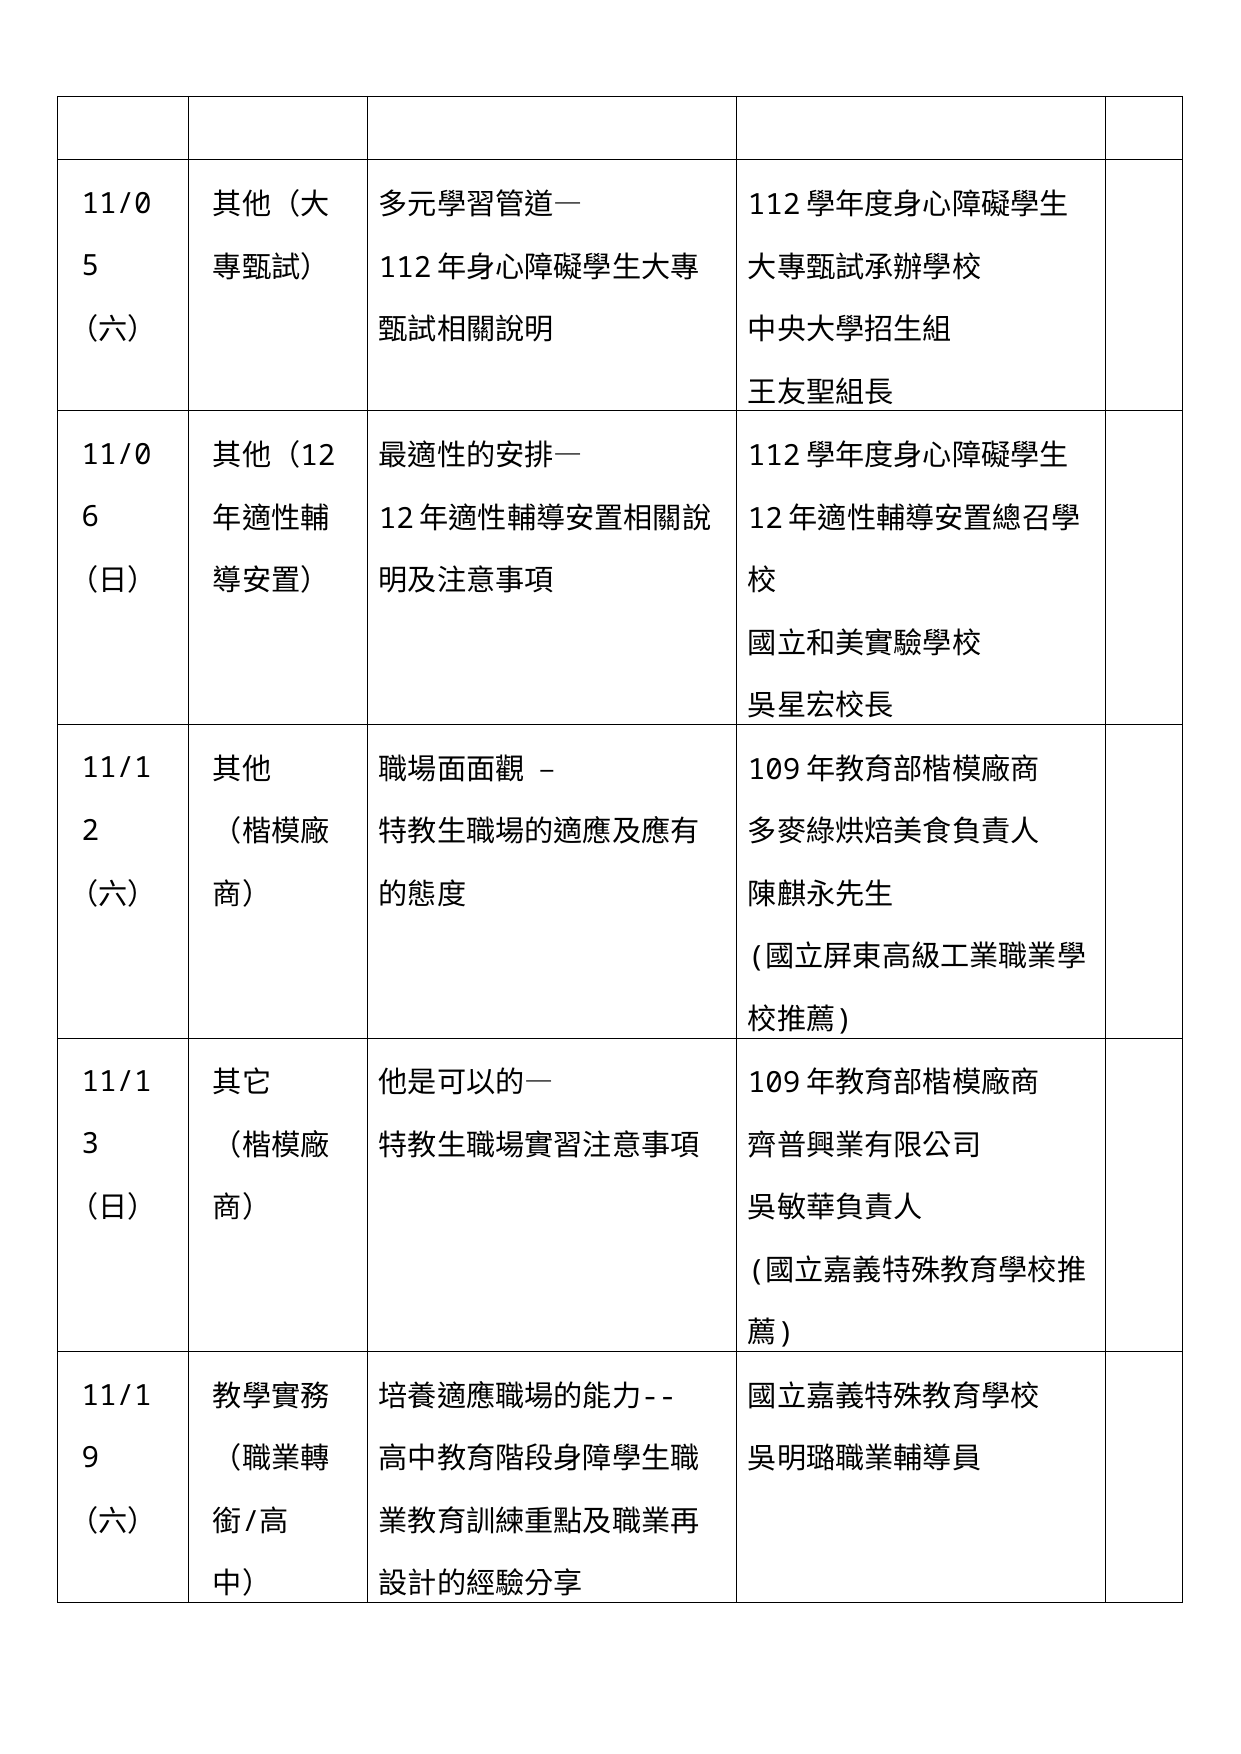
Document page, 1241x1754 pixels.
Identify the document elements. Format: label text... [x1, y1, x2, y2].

table_cell 其它 （楷模廠商） [189, 1039, 367, 1351]
table_cell 其他（大專甄試） [189, 160, 367, 410]
table_cell 教學實務（職業轉銜/高中） [189, 1352, 367, 1602]
table_cell [1106, 160, 1182, 410]
table_cell 112學年度身心障礙學生12年適性輔導安置總召學校 國立和美實驗學校 吳星宏校長 [737, 411, 1105, 724]
table_cell [368, 97, 736, 159]
table_cell [737, 97, 1105, 159]
table_cell [189, 97, 367, 159]
table_cell 11/13 （日） [58, 1039, 188, 1351]
table_cell 109年教育部楷模廠商 齊普興業有限公司 吳敏華負責人 (國立嘉義特殊教育學校推薦) [737, 1039, 1105, 1351]
table_cell 109年教育部楷模廠商 多麥綠烘焙美食負責人 陳麒永先生 (國立屏東高級工業職業學校推薦) [737, 725, 1105, 1037]
table_cell 職場面面觀 – 特教生職場的適應及應有的態度 [368, 725, 736, 1037]
table_cell [1106, 1352, 1182, 1602]
table_cell 11/12 （六） [58, 725, 188, 1037]
table_cell [1106, 411, 1182, 724]
table_cell 國立嘉義特殊教育學校 吳明璐職業輔導員 [737, 1352, 1105, 1602]
table_cell [1106, 725, 1182, 1037]
table_cell 11/06 （日） [58, 411, 188, 724]
table_cell 他是可以的— 特教生職場實習注意事項 [368, 1039, 736, 1351]
table_cell 11/19 （六） [58, 1352, 188, 1602]
table_cell 多元學習管道— 112年身心障礙學生大專甄試相關說明 [368, 160, 736, 410]
table_cell 112學年度身心障礙學生大專甄試承辦學校 中央大學招生組 王友聖組長 [737, 160, 1105, 410]
table_cell 最適性的安排— 12年適性輔導安置相關說明及注意事項 [368, 411, 736, 724]
table_cell 其他（12年適性輔導安置） [189, 411, 367, 724]
table_cell 培養適應職場的能力-- 高中教育階段身障學生職業教育訓練重點及職業再設計的經驗分享 [368, 1352, 736, 1602]
table_cell [58, 97, 188, 159]
table_cell [1106, 97, 1182, 159]
table_cell [1106, 1039, 1182, 1351]
table_cell 其他 （楷模廠商） [189, 725, 367, 1037]
table_cell 11/05 （六） [58, 160, 188, 410]
